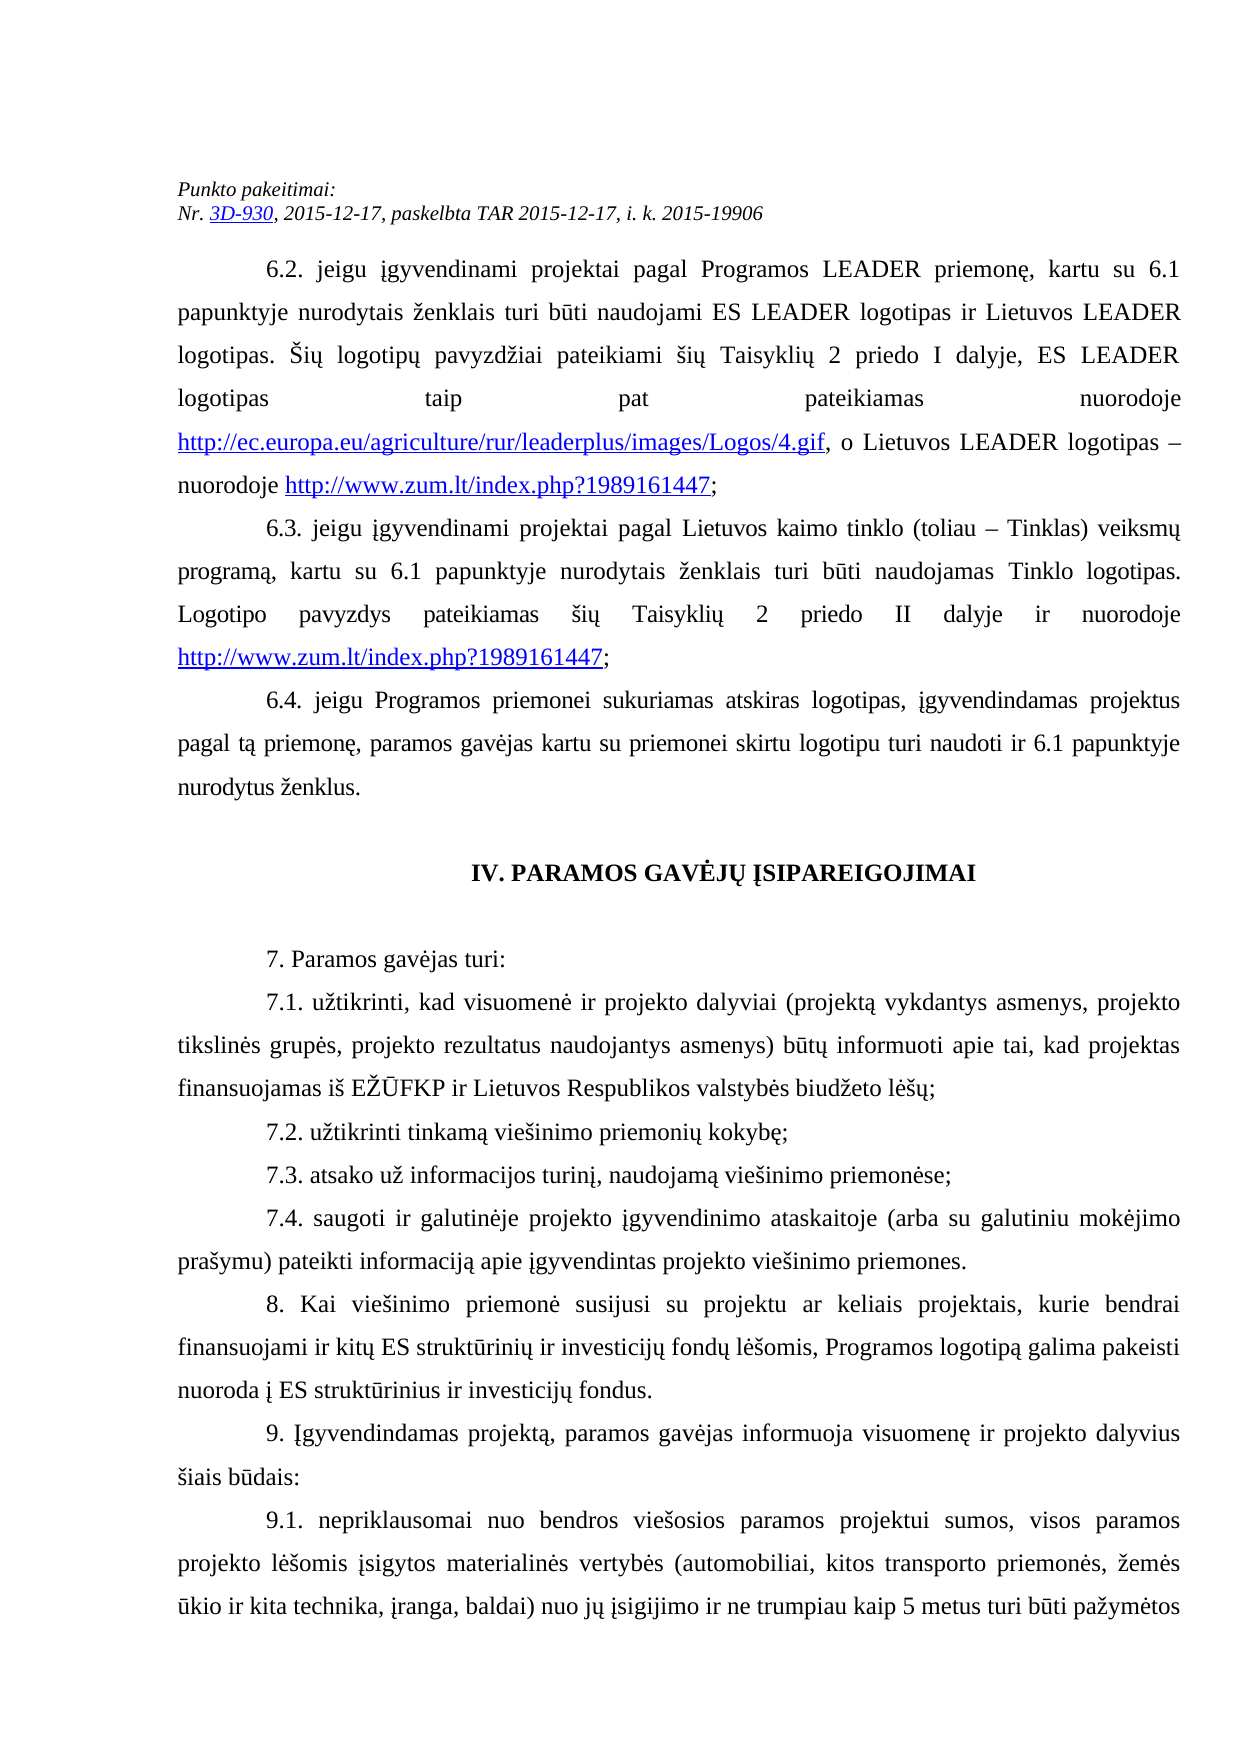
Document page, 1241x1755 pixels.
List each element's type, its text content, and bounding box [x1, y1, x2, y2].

text 6.3. jeigu įgyvendinami projektai pagal Lietuvos kaimo tinklo (toliau – Tinklas) veiksmų programą, kartu su 6.1 papunktyje nurodytais ženklais turi būti naudojamas Tinklo logotipas. Logotipo pavyzdys pateikiamas šių Taisyklių 2 priedo II dalyje ir nuorodoje http://www.zum.lt/index.php?1989161447; [177, 513, 1181, 671]
text IV. PARAMOS GAVĖJŲ ĮSIPAREIGOJIMAI [177, 858, 1181, 887]
text Punkto pakeitimai: [177, 177, 1181, 201]
text 8. Kai viešinimo priemonė susijusi su projektu ar keliais projektais, kurie bendrai finansuojami ir kitų ES struktūrinių ir investicijų fondų lėšomis, Programos logotipą galima pakeisti nuoroda į ES struktūrinius ir investicijų fondus. [177, 1289, 1181, 1404]
text 9. Įgyvendindamas projektą, paramos gavėjas informuoja visuomenę ir projekto dalyvius šiais būdais: [177, 1418, 1181, 1490]
text 6.2. jeigu įgyvendinami projektai pagal Programos LEADER priemonę, kartu su 6.1 papunktyje nurodytais ženklais turi būti naudojami ES LEADER logotipas ir Lietuvos LEADER logotipas. Šių logotipų pavyzdžiai pateikiami šių Taisyklių 2 priedo I dalyje, ES LEADER logotipas taip pat pateikiamas nuorodoje http://ec.europa.eu/agriculture/rur/leaderplus/images/Logos/4.gif, o Lietuvos LEADER logotipas – nuorodoje http://www.zum.lt/index.php?1989161447; [177, 254, 1181, 498]
text 7.1. užtikrinti, kad visuomenė ir projekto dalyviai (projektą vykdantys asmenys, projekto tikslinės grupės, projekto rezultatus naudojantys asmenys) būtų informuoti apie tai, kad projektas finansuojamas iš EŽŪFKP ir Lietuvos Respublikos valstybės biudžeto lėšų; [177, 987, 1181, 1102]
text 9.1. nepriklausomai nuo bendros viešosios paramos projektui sumos, visos paramos projekto lėšomis įsigytos materialinės vertybės (automobiliai, kitos transporto priemonės, žemės ūkio ir kita technika, įranga, baldai) nuo jų įsigijimo ir ne trumpiau kaip 5 metus turi būti pažymėtos [177, 1505, 1181, 1620]
text 7.2. užtikrinti tinkamą viešinimo priemonių kokybę; [177, 1117, 1181, 1145]
text 7.3. atsako už informacijos turinį, naudojamą viešinimo priemonėse; [177, 1160, 1181, 1188]
text 7. Paramos gavėjas turi: [177, 944, 1181, 973]
text 6.4. jeigu Programos priemonei sukuriamas atskiras logotipas, įgyvendindamas projektus pagal tą priemonę, paramos gavėjas kartu su priemonei skirtu logotipu turi naudoti ir 6.1 papunktyje nurodytus ženklus. [177, 685, 1181, 800]
text Nr. 3D-930, 2015-12-17, paskelbta TAR 2015-12-17, i. k. 2015-19906 [177, 201, 1181, 225]
text 7.4. saugoti ir galutinėje projekto įgyvendinimo ataskaitoje (arba su galutiniu mokėjimo prašymu) pateikti informaciją apie įgyvendintas projekto viešinimo priemones. [177, 1203, 1181, 1275]
